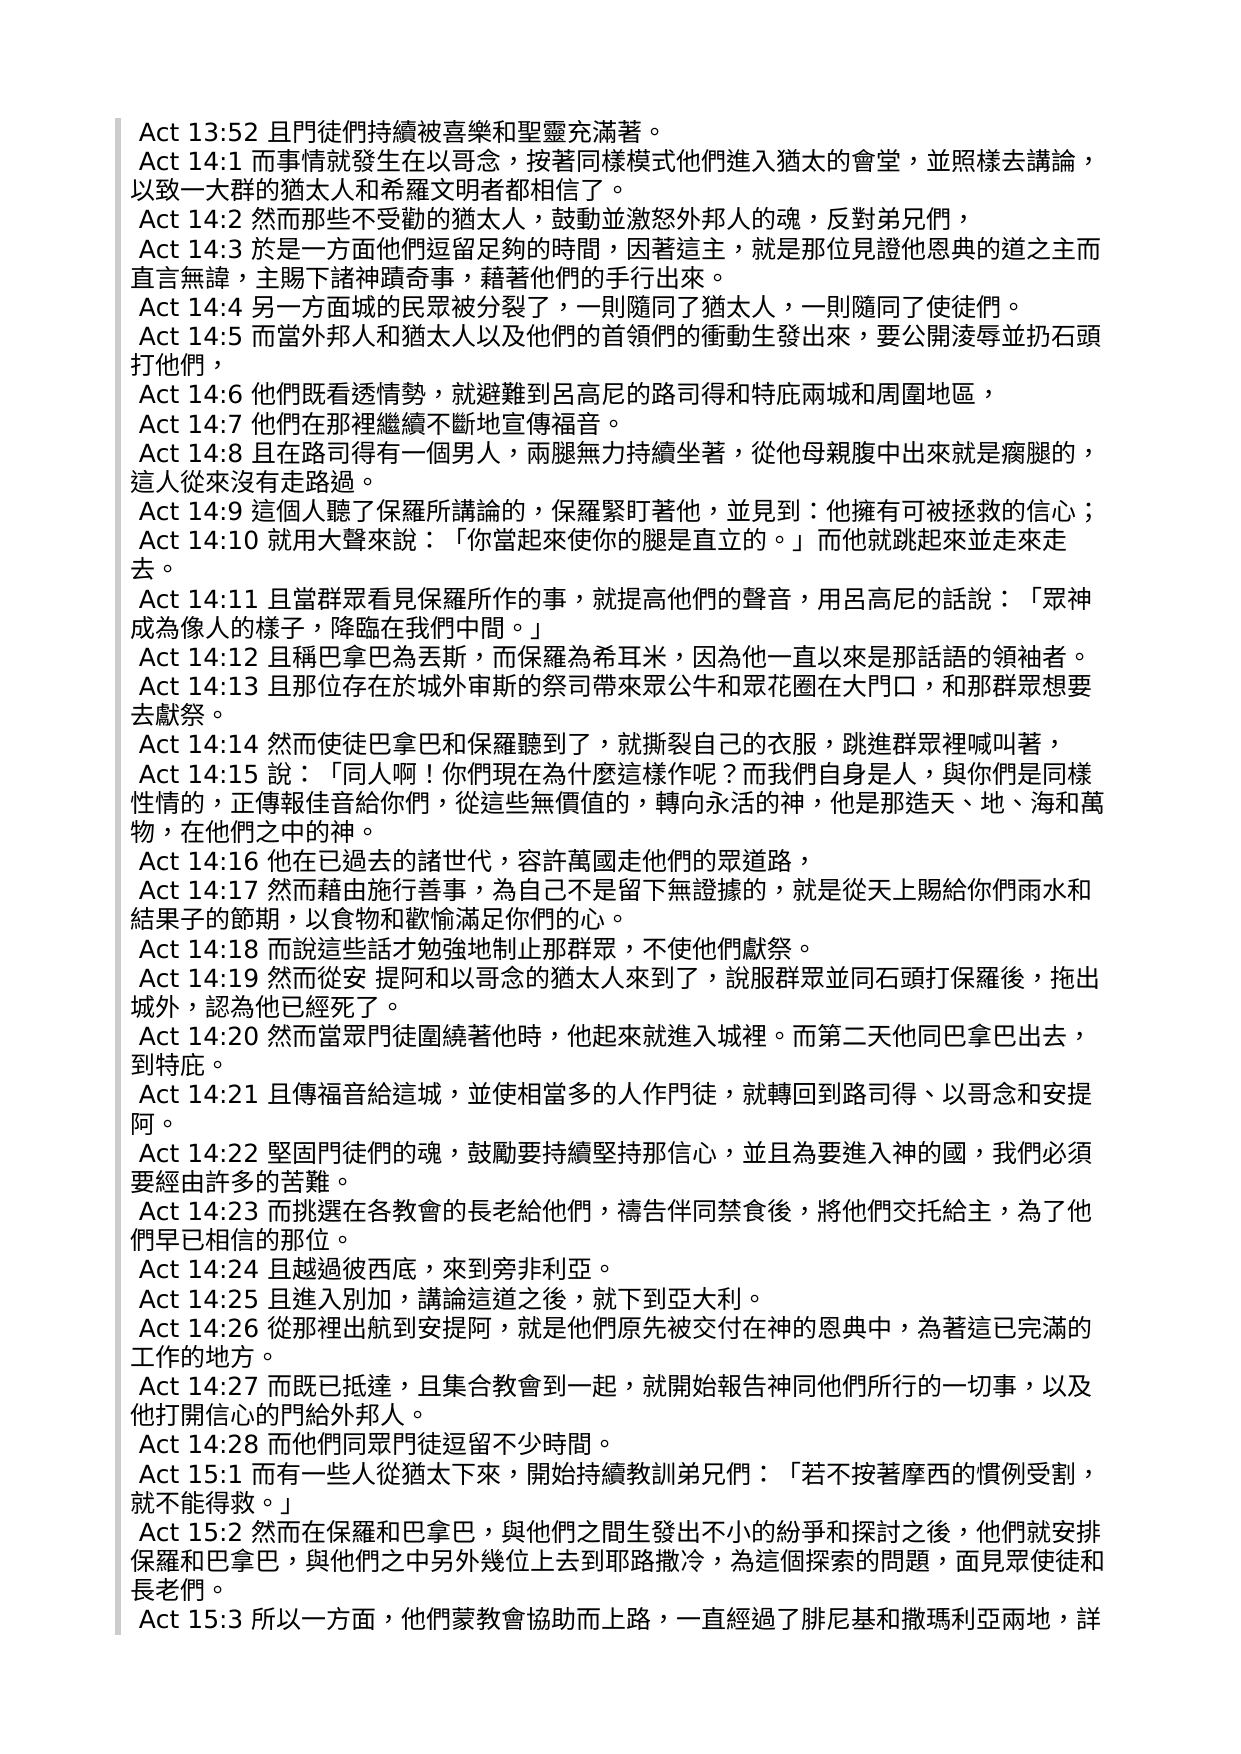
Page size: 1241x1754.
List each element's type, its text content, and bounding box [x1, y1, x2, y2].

table_header Act 13:52 且門徒們持續被喜樂和聖靈充滿著。 Act 14:1 而事情就發生在以哥念，按著同樣模式他們進入猶太的會堂，並照樣去講論，以致一大群的猶太人和希羅文明者都相信了。 Act 14:2 然而那些不受勸的猶太人，鼓動並激怒外邦人的魂，反對弟兄們， Act 14:3 於是一方面他們逗留足夠的時間，因著這主，就是那位見證他恩典的道之主而直言無諱，主賜下諸神蹟奇事，藉著他們的手行出來。 Act 14:4 另一方面城的民眾被分裂了，一則隨同了猶太人，一則隨同了使徒們。 Act 14:5 而當外邦人和猶太人以及他們的首領們的衝動生發出來，要公開淩辱並扔石頭打他們， Act 14:6 他們既看透情勢，就避難到呂高尼的路司得和特庇兩城和周圍地區， Act 14:7 他們在那裡繼續不斷地宣傳福音。 Act 14:8 且在路司得有一個男人，兩腿無力持續坐著，從他母親腹中出來就是瘸腿的，這人從來沒有走路過。 Act 14:9 這個人聽了保羅所講論的，保羅緊盯著他，並見到：他擁有可被拯救的信心； Act 14:10 就用大聲來說：「你當起來使你的腿是直立的。」而他就跳起來並走來走去。 Act 14:11 且當群眾看見保羅所作的事，就提高他們的聲音，用呂高尼的話說：「眾神成為像人的樣子，降臨在我們中間。」 Act 14:12 且稱巴拿巴為丟斯，而保羅為希耳米，因為他一直以來是那話語的領袖者。 Act 14:13 且那位存在於城外审斯的祭司帶來眾公牛和眾花圈在大門口，和那群眾想要去獻祭。 Act 14:14 然而使徒巴拿巴和保羅聽到了，就撕裂自己的衣服，跳進群眾裡喊叫著， Act 14:15 說：「同人啊！你們現在為什麼這樣作呢？而我們自身是人，與你們是同樣性情的，正傳報佳音給你們，從這些無價值的，轉向永活的神，他是那造天、地、海和萬物，在他們之中的神。 Act 14:16 他在已過去的諸世代，容許萬國走他們的眾道路， Act 14:17 然而藉由施行善事，為自己不是留下無證據的，就是從天上賜給你們雨水和結果子的節期，以食物和歡愉滿足你們的心。 Act 14:18 而說這些話才勉強地制止那群眾，不使他們獻祭。 Act 14:19 然而從安 提阿和以哥念的猶太人來到了，說服群眾並同石頭打保羅後，拖出城外，認為他已經死了。 Act 14:20 然而當眾門徒圍繞著他時，他起來就進入城裡。而第二天他同巴拿巴出去，到特庇。 Act 14:21 且傳福音給這城，並使相當多的人作門徒，就轉回到路司得、以哥念和安提阿。 Act 14:22 堅固門徒們的魂，鼓勵要持續堅持那信心，並且為要進入神的國，我們必須要經由許多的苦難。 Act 14:23 而挑選在各教會的長老給他們，禱告伴同禁食後，將他們交托給主，為了他們早已相信的那位。 Act 14:24 且越過彼西底，來到旁非利亞。 Act 14:25 且進入別加，講論這道之後，就下到亞大利。 Act 14:26 從那裡出航到安提阿，就是他們原先被交付在神的恩典中，為著這已完滿的工作的地方。 Act 14:27 而既已抵達，且集合教會到一起，就開始報告神同他們所行的一切事，以及他打開信心的門給外邦人。 Act 14:28 而他們同眾門徒逗留不少時間。 Act 15:1 而有一些人從猶太下來，開始持續教訓弟兄們：「若不按著摩西的慣例受割，就不能得救。」 Act 15:2 然而在保羅和巴拿巴，與他們之間生發出不小的紛爭和探討之後，他們就安排保羅和巴拿巴，與他們之中另外幾位上去到耶路撒冷，為這個探索的問題，面見眾使徒和長老們。 Act 15:3 所以一方面，他們蒙教會協助而上路，一直經過了腓尼基和撒瑪利亞兩地，詳 [121, 118, 1122, 1635]
